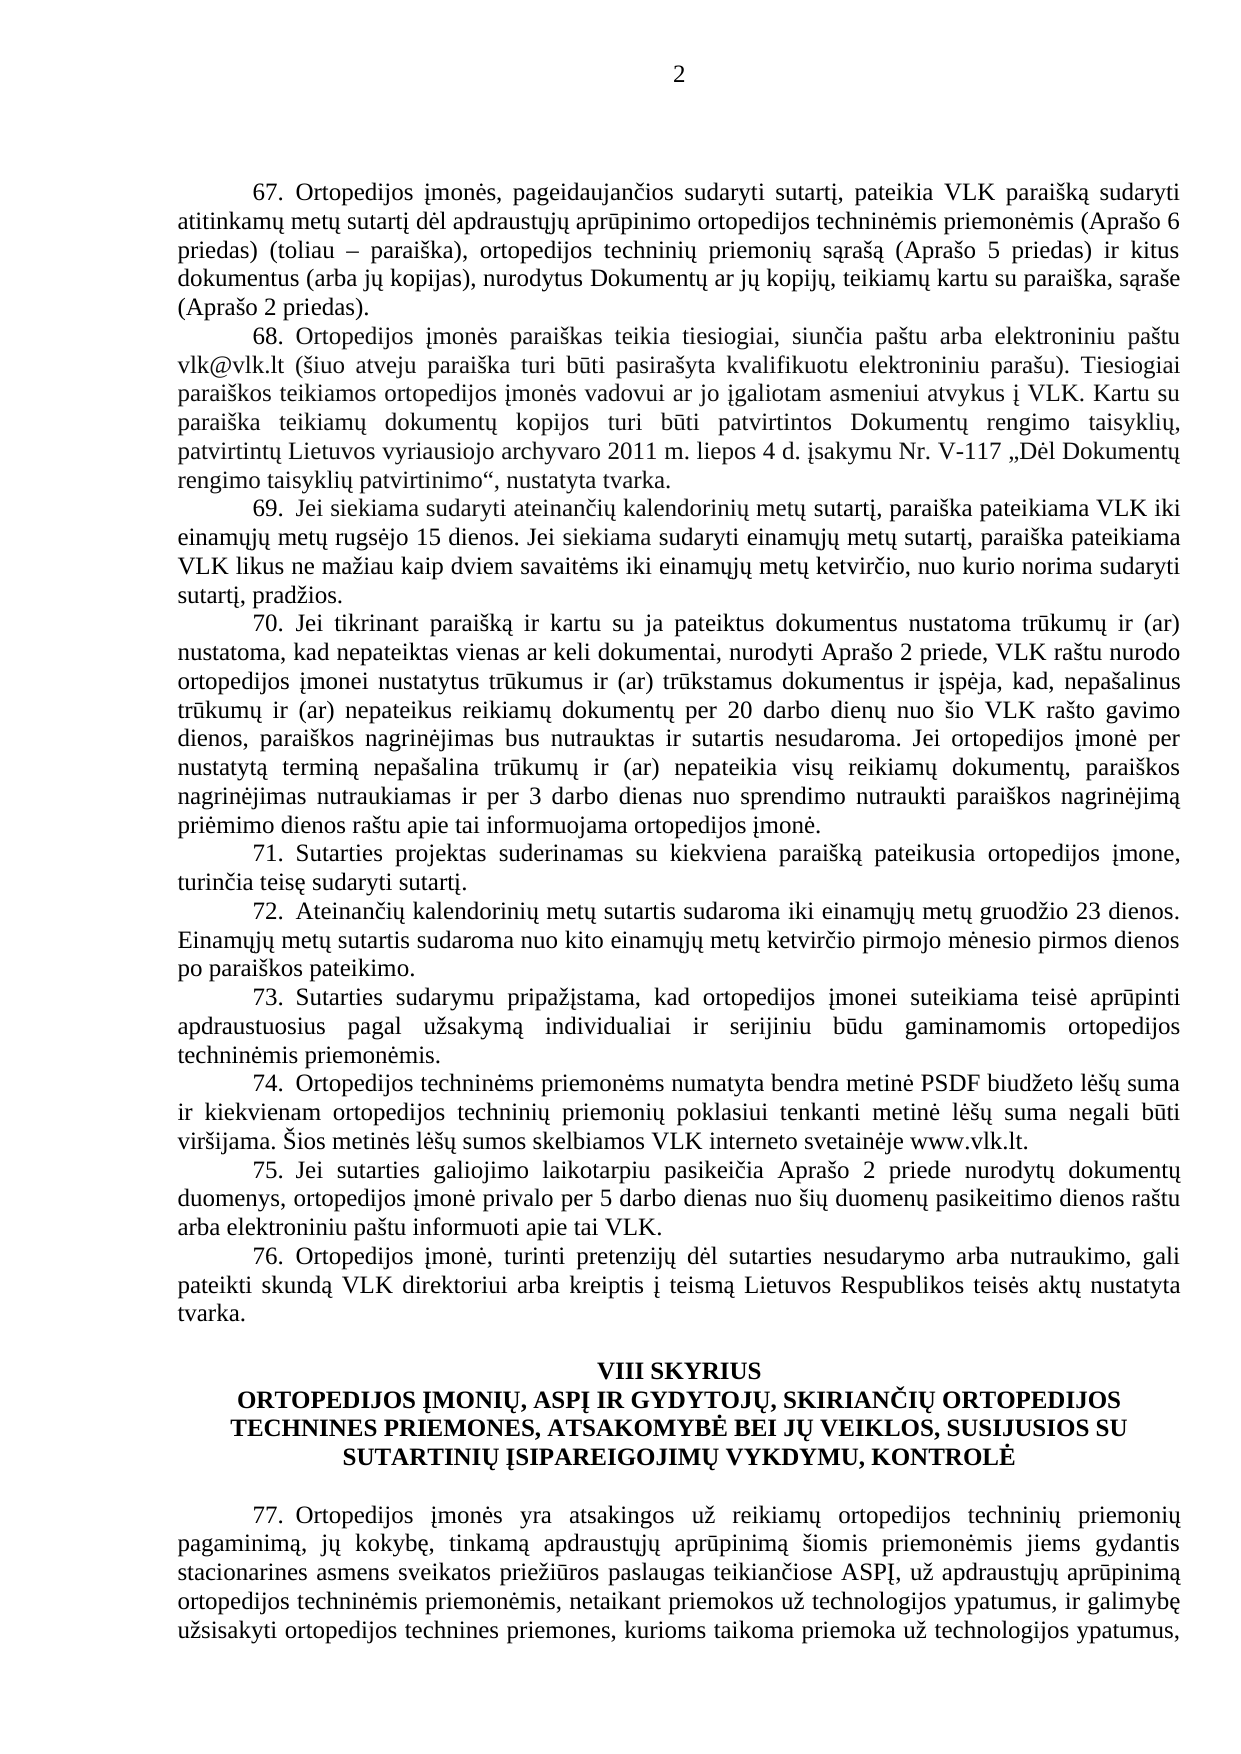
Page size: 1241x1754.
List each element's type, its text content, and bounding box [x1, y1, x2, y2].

text VIII SKYRIUS [177, 1356, 1181, 1385]
text 69. Jei siekiama sudaryti ateinančių kalendorinių metų sutartį, paraiška pateikiama VLK iki einamųjų metų rugsėjo 15 dienos. Jei siekiama sudaryti einamųjų metų sutartį, paraiška pateikiama VLK likus ne mažiau kaip dviem savaitėms iki einamųjų metų ketvirčio, nuo kurio norima sudaryti sutartį, pradžios. [177, 493, 1181, 608]
text 71. Sutarties projektas suderinamas su kiekviena paraišką pateikusia ortopedijos įmone, turinčia teisę sudaryti sutartį. [177, 838, 1181, 896]
text ORTOPEDIJOS ĮMONIŲ, ASPĮ IR GYDYTOJŲ, SKIRIANČIŲ ORTOPEDIJOS TECHNINES PRIEMONES, ATSAKOMYBĖ BEI JŲ VEIKLOS, SUSIJUSIOS SU SUTARTINIŲ ĮSIPAREIGOJIMŲ VYKDYMU, KONTROLĖ [177, 1385, 1181, 1471]
text 70. Jei tikrinant paraišką ir kartu su ja pateiktus dokumentus nustatoma trūkumų ir (ar) nustatoma, kad nepateiktas vienas ar keli dokumentai, nurodyti Aprašo 2 priede, VLK raštu nurodo ortopedijos įmonei nustatytus trūkumus ir (ar) trūkstamus dokumentus ir įspėja, kad, nepašalinus trūkumų ir (ar) nepateikus reikiamų dokumentų per 20 darbo dienų nuo šio VLK rašto gavimo dienos, paraiškos nagrinėjimas bus nutrauktas ir sutartis nesudaroma. Jei ortopedijos įmonė per nustatytą terminą nepašalina trūkumų ir (ar) nepateikia visų reikiamų dokumentų, paraiškos nagrinėjimas nutraukiamas ir per 3 darbo dienas nuo sprendimo nutraukti paraiškos nagrinėjimą priėmimo dienos raštu apie tai informuojama ortopedijos įmonė. [177, 608, 1181, 838]
text 75. Jei sutarties galiojimo laikotarpiu pasikeičia Aprašo 2 priede nurodytų dokumentų duomenys, ortopedijos įmonė privalo per 5 darbo dienas nuo šių duomenų pasikeitimo dienos raštu arba elektroniniu paštu informuoti apie tai VLK. [177, 1155, 1181, 1241]
text 73. Sutarties sudarymu pripažįstama, kad ortopedijos įmonei suteikiama teisė aprūpinti apdraustuosius pagal užsakymą individualiai ir serijiniu būdu gaminamomis ortopedijos techninėmis priemonėmis. [177, 982, 1181, 1068]
text 68. Ortopedijos įmonės paraiškas teikia tiesiogiai, siunčia paštu arba elektroniniu paštu vlk@vlk.lt (šiuo atveju paraiška turi būti pasirašyta kvalifikuotu elektroniniu parašu). Tiesiogiai paraiškos teikiamos ortopedijos įmonės vadovui ar jo įgaliotam asmeniui atvykus į VLK. Kartu su paraiška teikiamų dokumentų kopijos turi būti patvirtintos Dokumentų rengimo taisyklių, patvirtintų Lietuvos vyriausiojo archyvaro 2011 m. liepos 4 d. įsakymu Nr. V-117 „Dėl Dokumentų rengimo taisyklių patvirtinimo“, nustatyta tvarka. [177, 321, 1181, 493]
text 72. Ateinančių kalendorinių metų sutartis sudaroma iki einamųjų metų gruodžio 23 dienos. Einamųjų metų sutartis sudaroma nuo kito einamųjų metų ketvirčio pirmojo mėnesio pirmos dienos po paraiškos pateikimo. [177, 896, 1181, 982]
text 76. Ortopedijos įmonė, turinti pretenzijų dėl sutarties nesudarymo arba nutraukimo, gali pateikti skundą VLK direktoriui arba kreiptis į teismą Lietuvos Respublikos teisės aktų nustatyta tvarka. [177, 1241, 1181, 1327]
text 74. Ortopedijos techninėms priemonėms numatyta bendra metinė PSDF biudžeto lėšų suma ir kiekvienam ortopedijos techninių priemonių poklasiui tenkanti metinė lėšų suma negali būti viršijama. Šios metinės lėšų sumos skelbiamos VLK interneto svetainėje www.vlk.lt. [177, 1068, 1181, 1155]
text 67. Ortopedijos įmonės, pageidaujančios sudaryti sutartį, pateikia VLK paraišką sudaryti atitinkamų metų sutartį dėl apdraustųjų aprūpinimo ortopedijos techninėmis priemonėmis (Aprašo 6 priedas) (toliau – paraiška), ortopedijos techninių priemonių sąrašą (Aprašo 5 priedas) ir kitus dokumentus (arba jų kopijas), nurodytus Dokumentų ar jų kopijų, teikiamų kartu su paraiška, sąraše (Aprašo 2 priedas). [177, 177, 1181, 321]
text 77. Ortopedijos įmonės yra atsakingos už reikiamų ortopedijos techninių priemonių pagaminimą, jų kokybę, tinkamą apdraustųjų aprūpinimą šiomis priemonėmis jiems gydantis stacionarines asmens sveikatos priežiūros paslaugas teikiančiose ASPĮ, už apdraustųjų aprūpinimą ortopedijos techninėmis priemonėmis, netaikant priemokos už technologijos ypatumus, ir galimybę užsisakyti ortopedijos technines priemones, kurioms taikoma priemoka už technologijos ypatumus, [177, 1500, 1181, 1643]
